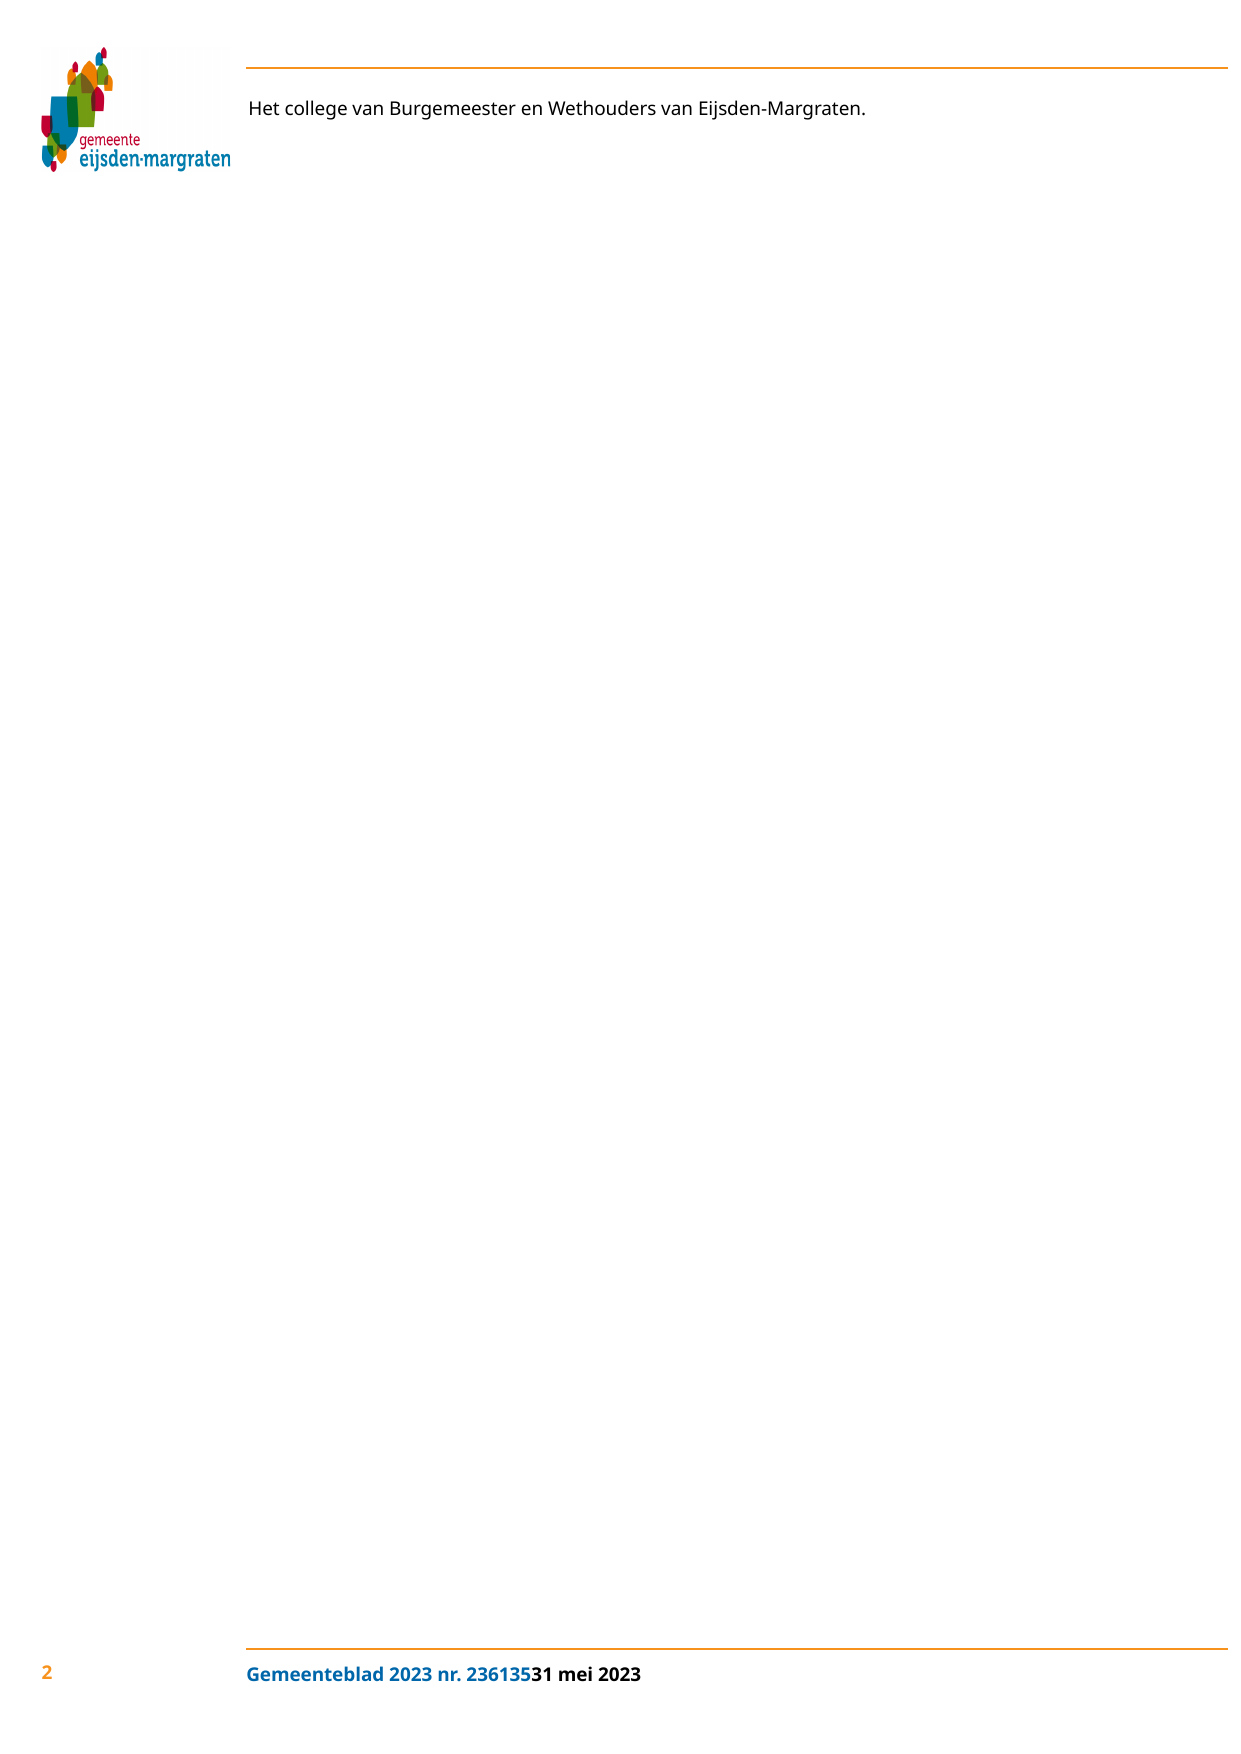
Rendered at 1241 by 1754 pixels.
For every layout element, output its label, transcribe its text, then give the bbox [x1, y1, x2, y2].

text Het college van Burgemeester en Wethouders van Eijsden-Margraten. [248, 95, 1152, 121]
picture [41, 47, 231, 172]
